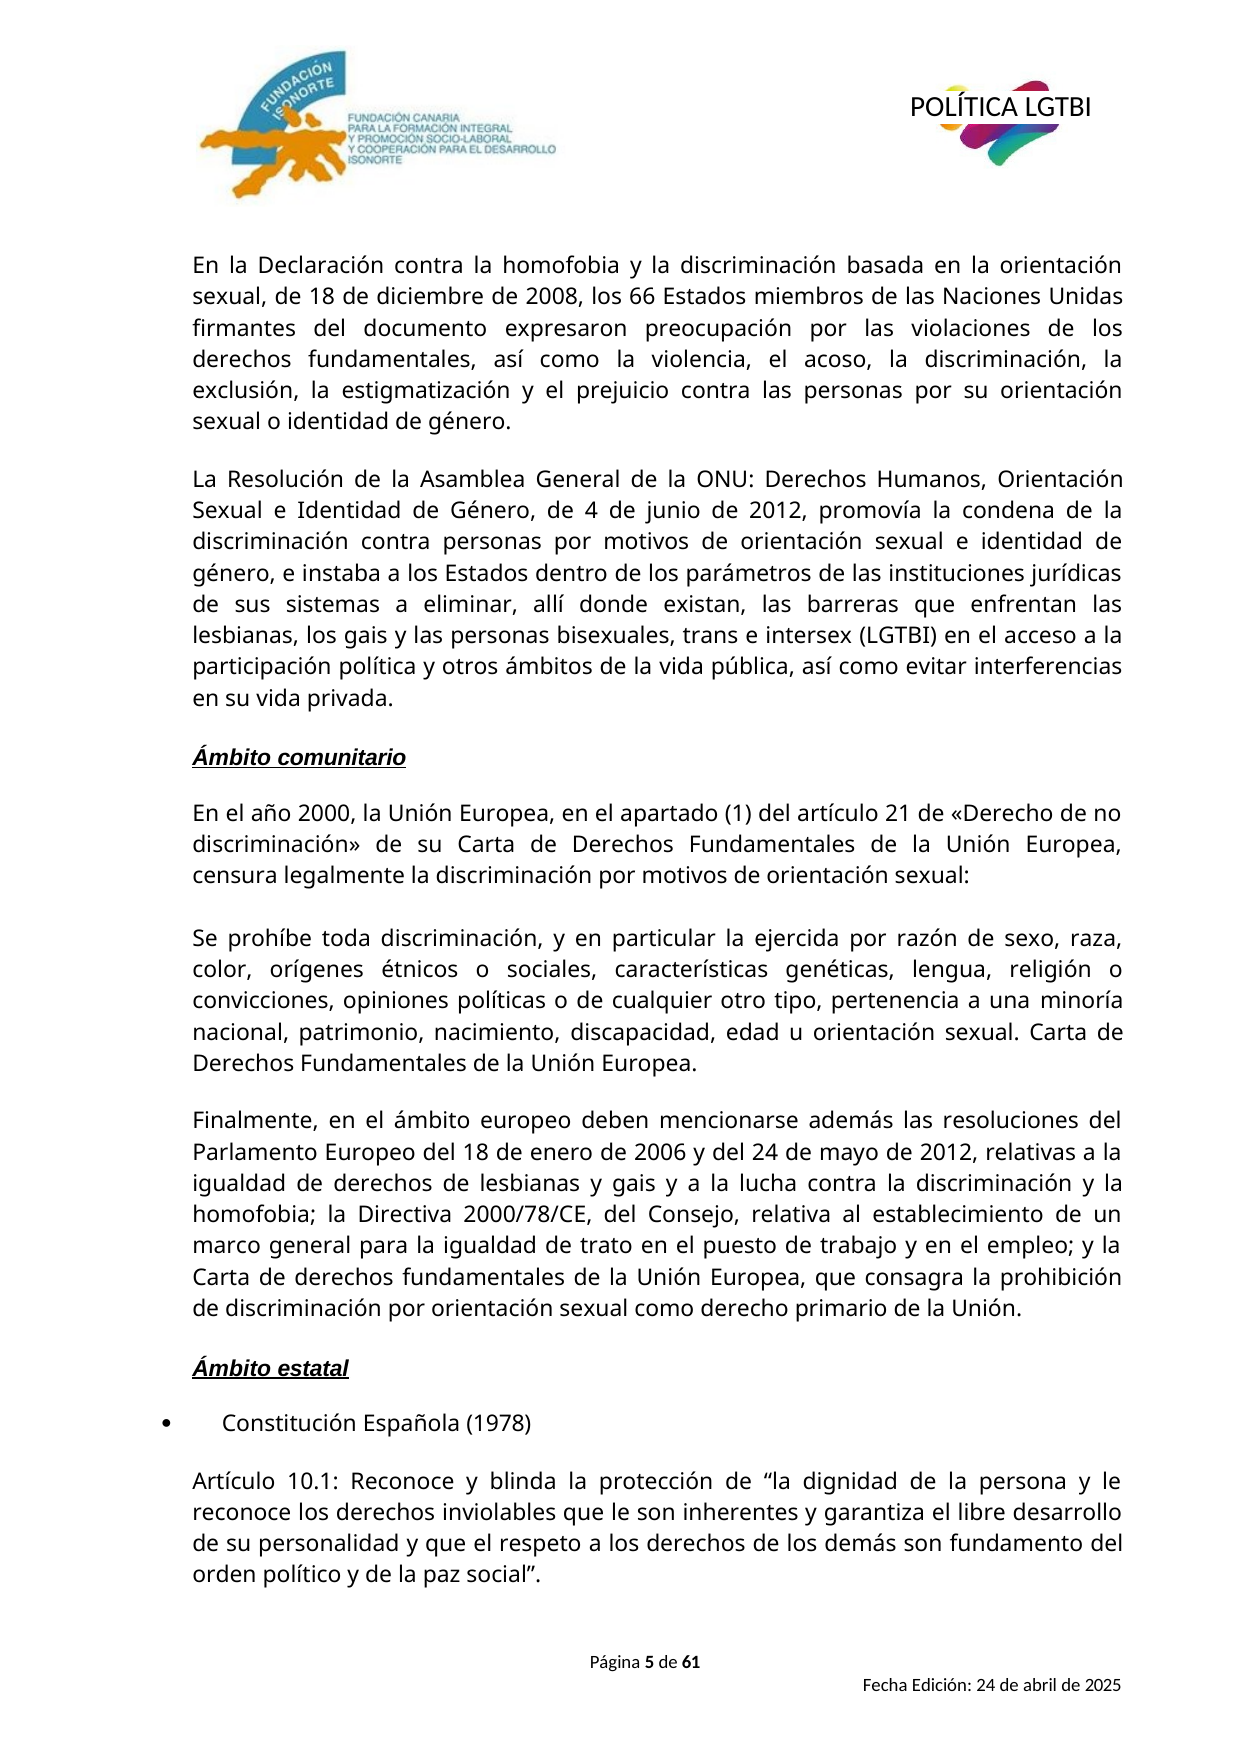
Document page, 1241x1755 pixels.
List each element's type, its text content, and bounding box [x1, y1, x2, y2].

text La Resolución de la Asamblea General de la ONU: Derechos Humanos, Orientación Sexual e Identidad de Género, de 4 de junio de 2012, promovía la condena de la discriminación contra personas por motivos de orientación sexual e identidad de género, e instaba a los Estados dentro de los parámetros de las instituciones jurídicas de sus sistemas a eliminar, allí donde existan, las barreras que enfrentan las lesbianas, los gais y las personas bisexuales, trans e intersex (LGTBI) en el acceso a la participación política y otros ámbitos de la vida pública, así como evitar interferencias en su vida privada. [192, 463, 1123, 713]
subtitle Ámbito estatal [192, 1354, 1137, 1381]
text En el año 2000, la Unión Europea, en el apartado (1) del artículo 21 de «Derecho de no discriminación» de su Carta de Derechos Fundamentales de la Unión Europea, censura legalmente la discriminación por motivos de orientación sexual: [192, 797, 1123, 891]
text Se prohíbe toda discriminación, y en particular la ejercida por razón de sexo, raza, color, orígenes étnicos o sociales, características genéticas, lengua, religión o convicciones, opiniones políticas o de cualquier otro tipo, pertenencia a una minoría nacional, patrimonio, nacimiento, discapacidad, edad u orientación sexual. Carta de Derechos Fundamentales de la Unión Europea. [192, 922, 1123, 1078]
text Finalmente, en el ámbito europeo deben mencionarse además las resoluciones del Parlamento Europeo del 18 de enero de 2006 y del 24 de mayo de 2012, relativas a la igualdad de derechos de lesbianas y gais y a la lucha contra la discriminación y la homofobia; la Directiva 2000/78/CE, del Consejo, relativa al establecimiento de un marco general para la igualdad de trato en el puesto de trabajo y en el empleo; y la Carta de derechos fundamentales de la Unión Europea, que consagra la prohibición de discriminación por orientación sexual como derecho primario de la Unión. [192, 1104, 1123, 1323]
list Constitución Española (1978) [192, 1407, 1137, 1438]
text Artículo 10.1: Reconoce y blinda la protección de “la dignidad de la persona y le reconoce los derechos inviolables que le son inherentes y garantiza el libre desarrollo de su personalidad y que el respeto a los derechos de los demás son fundamento del orden político y de la paz social”. [192, 1464, 1123, 1589]
subtitle Ámbito comunitario [192, 744, 1137, 771]
text En la Declaración contra la homofobia y la discriminación basada en la orientación sexual, de 18 de diciembre de 2008, los 66 Estados miembros de las Naciones Unidas firmantes del documento expresaron preocupación por las violaciones de los derechos fundamentales, así como la violencia, el acoso, la discriminación, la exclusión, la estigmatización y el prejuicio contra las personas por su orientación sexual o identidad de género. [192, 249, 1123, 437]
